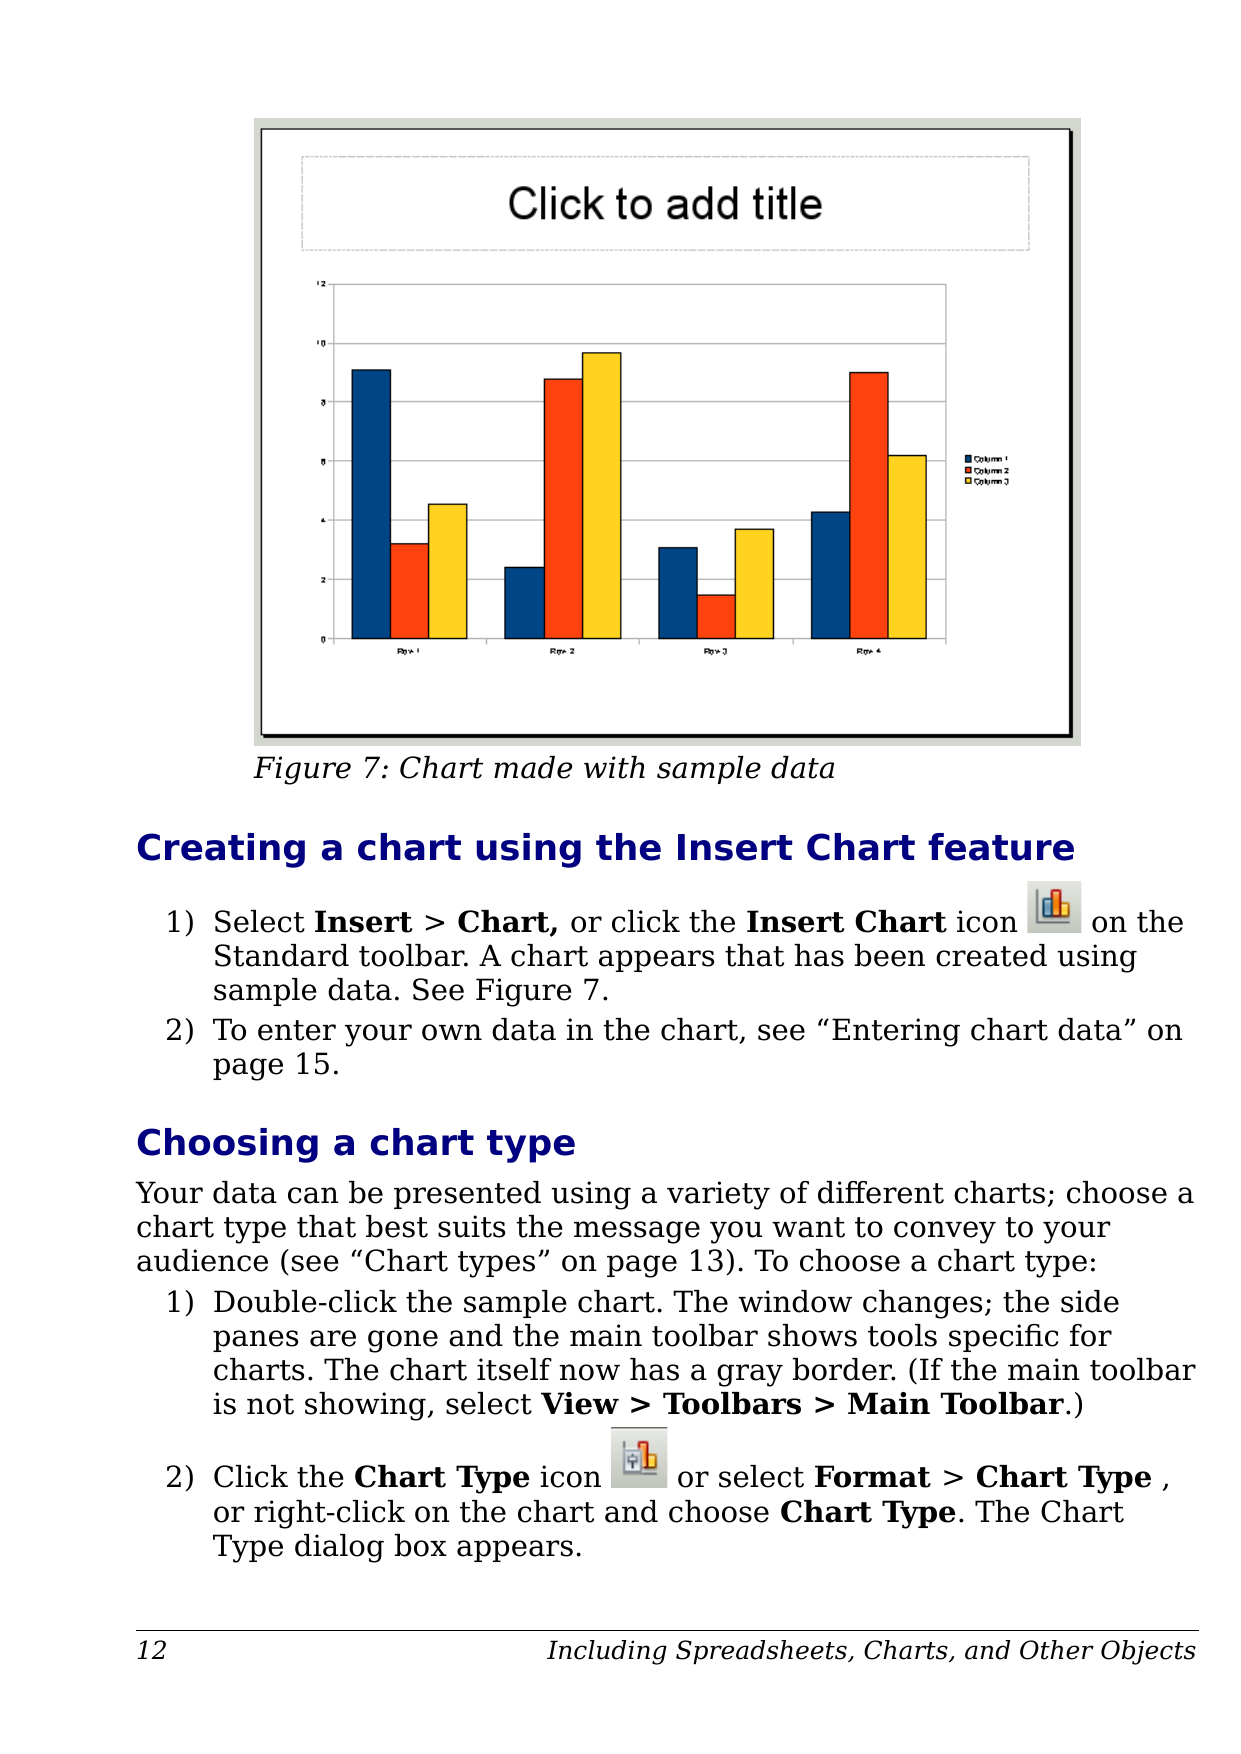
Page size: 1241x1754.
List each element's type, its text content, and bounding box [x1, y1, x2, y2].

subtitle Choosing a chart type [136, 1123, 1199, 1164]
subtitle Creating a chart using the Insert Chart feature [136, 827, 1199, 869]
picture [1027, 881, 1082, 933]
list Double-click the sample chart. The window changes; the side panes are gone and the main toolbar shows tools specific for charts. The chart itself now has a gray border. (If the main toolbar is not showing, select View > Toolbars > Main Toolbar.) [195, 1285, 1199, 1421]
text Figure 7: Chart made with sample data [254, 752, 1081, 786]
picture [253, 118, 1081, 746]
list Select Insert > Chart, or click the Insert Chart icon on the Standard toolbar. A chart appears that has been created using sample data. See Figure 7. [195, 881, 1199, 1007]
list To enter your own data in the chart, see “Entering chart data” on page 15. [195, 1013, 1199, 1081]
list Click the Chart Type icon or select Format > Chart Type , or right-click on the chart and choose Chart Type. The Chart Type dialog box appears. [195, 1427, 1199, 1563]
list Your data can be presented using a variety of different charts; choose a chart type that best suits the message you want to convey to your audience (see “Chart types” on page 13). To choose a chart type: [136, 1177, 1199, 1278]
picture [611, 1427, 668, 1488]
